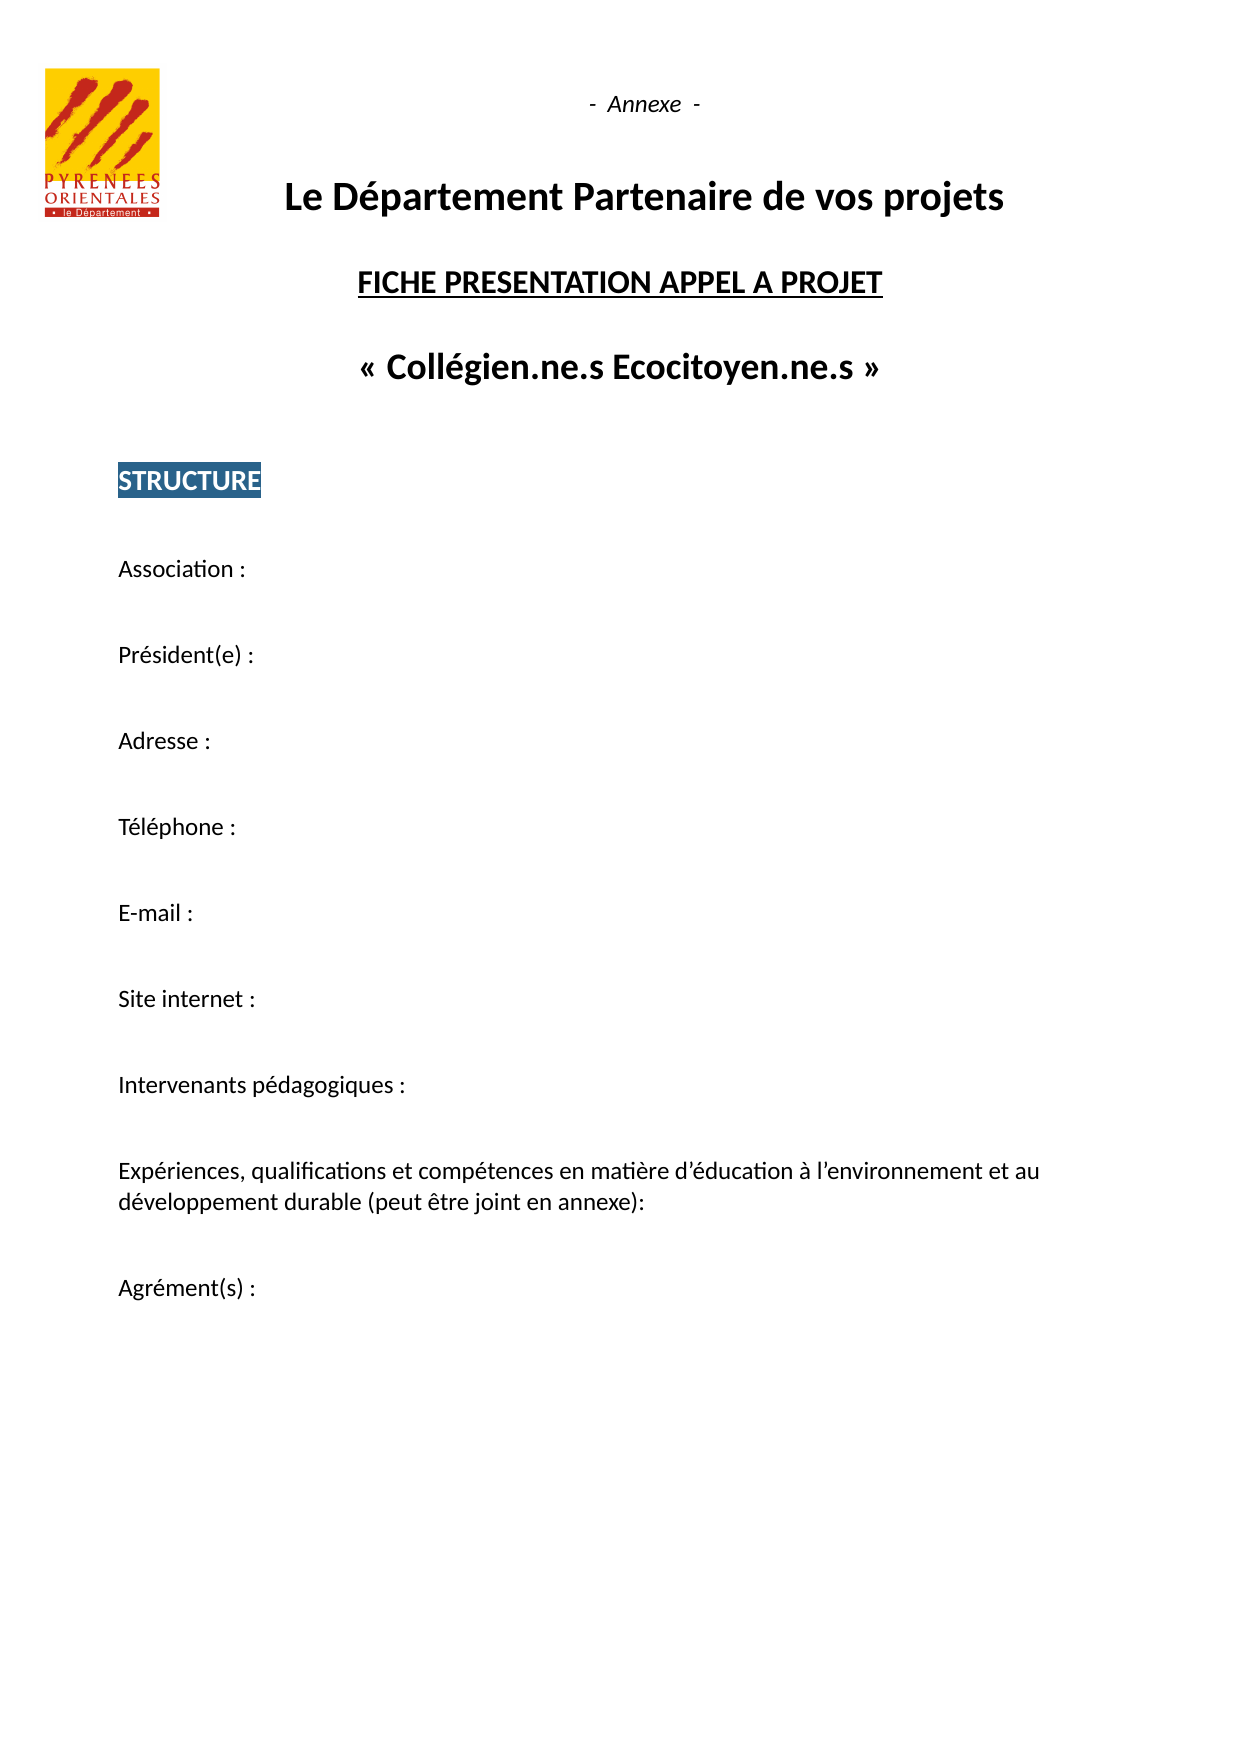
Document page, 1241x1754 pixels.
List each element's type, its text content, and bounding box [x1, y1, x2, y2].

text Site internet : [118, 983, 1122, 1013]
picture [37, 63, 167, 222]
text Téléphone : [118, 811, 1122, 841]
text Le Département Partenaire de vos projets [167, 170, 1122, 221]
text Adresse : [118, 725, 1122, 755]
text FICHE PRESENTATION APPEL A PROJET [118, 261, 1122, 302]
text E-mail : [118, 897, 1122, 927]
text Agrément(s) : [118, 1272, 1122, 1302]
text STRUCTURE [118, 462, 1122, 498]
text Association : [118, 553, 1122, 583]
text Président(e) : [118, 639, 1122, 669]
text - Annexe - [167, 88, 1122, 119]
text Intervenants pédagogiques : [118, 1069, 1122, 1099]
text « Collégien.ne.s Ecocitoyen.ne.s » [118, 343, 1122, 389]
text Expériences, qualifications et compétences en matière d’éducation à l’environnement et au développement durable (peut être joint en annexe): [118, 1155, 1122, 1216]
